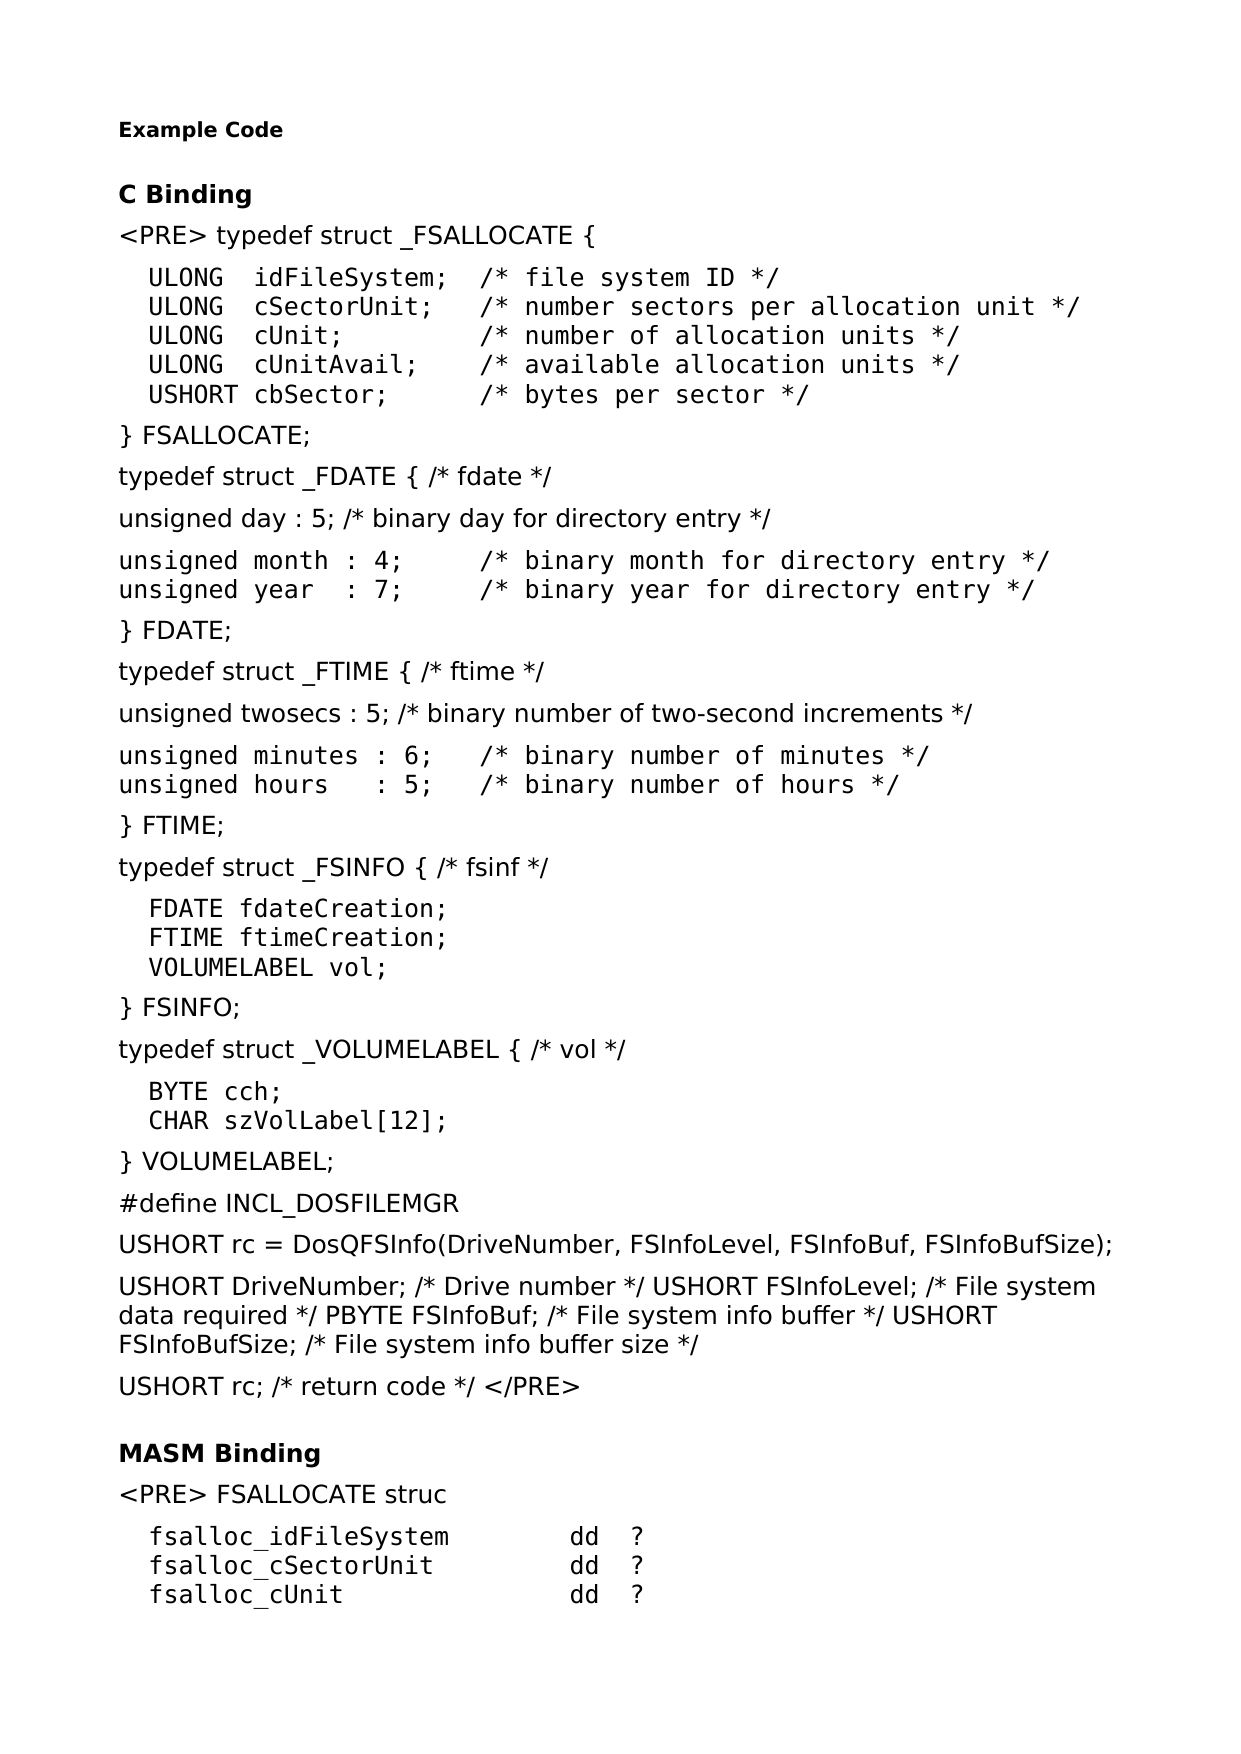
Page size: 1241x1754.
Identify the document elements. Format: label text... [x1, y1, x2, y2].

text USHORT rc; /* return code */ </PRE> [118, 1372, 1122, 1401]
text USHORT DriveNumber; /* Drive number */ USHORT FSInfoLevel; /* File system data required */ PBYTE FSInfoBuf; /* File system info buffer */ USHORT FSInfoBufSize; /* File system info buffer size */ [118, 1272, 1122, 1359]
text <PRE> typedef struct _FSALLOCATE { [118, 222, 1122, 251]
subtitle MASM Binding [118, 1439, 1122, 1468]
text typedef struct _FTIME { /* ftime */ [118, 658, 1122, 687]
text fsalloc_idFileSystem dd ? fsalloc_cSectorUnit dd ? fsalloc_cUnit dd ? [118, 1522, 1122, 1609]
text typedef struct _FDATE { /* fdate */ [118, 462, 1122, 492]
text } FDATE; [118, 616, 1122, 645]
subtitle Example Code [118, 118, 1122, 142]
text } VOLUMELABEL; [118, 1147, 1122, 1176]
text unsigned twosecs : 5; /* binary number of two-second increments */ [118, 699, 1122, 728]
subtitle C Binding [118, 180, 1122, 209]
text } FSALLOCATE; [118, 421, 1122, 450]
text typedef struct _VOLUMELABEL { /* vol */ [118, 1035, 1122, 1064]
text ULONG idFileSystem; /* file system ID */ ULONG cSectorUnit; /* number sectors per allocation unit */ ULONG cUnit; /* number of allocation units */ ULONG cUnitAvail; /* available allocation units */ USHORT cbSector; /* bytes per sector */ [118, 263, 1122, 409]
text unsigned minutes : 6; /* binary number of minutes */ unsigned hours : 5; /* binary number of hours */ [118, 741, 1122, 799]
text <PRE> FSALLOCATE struc [118, 1480, 1122, 1509]
text } FTIME; [118, 811, 1122, 840]
text } FSINFO; [118, 994, 1122, 1023]
text FDATE fdateCreation; FTIME ftimeCreation; VOLUMELABEL vol; [118, 894, 1122, 982]
text #define INCL_DOSFILEMGR [118, 1189, 1122, 1218]
text unsigned day : 5; /* binary day for directory entry */ [118, 504, 1122, 533]
text USHORT rc = DosQFSInfo(DriveNumber, FSInfoLevel, FSInfoBuf, FSInfoBufSize); [118, 1230, 1122, 1259]
text typedef struct _FSINFO { /* fsinf */ [118, 853, 1122, 882]
text unsigned month : 4; /* binary month for directory entry */ unsigned year : 7; /* binary year for directory entry */ [118, 546, 1122, 604]
text BYTE cch; CHAR szVolLabel[12]; [118, 1077, 1122, 1135]
